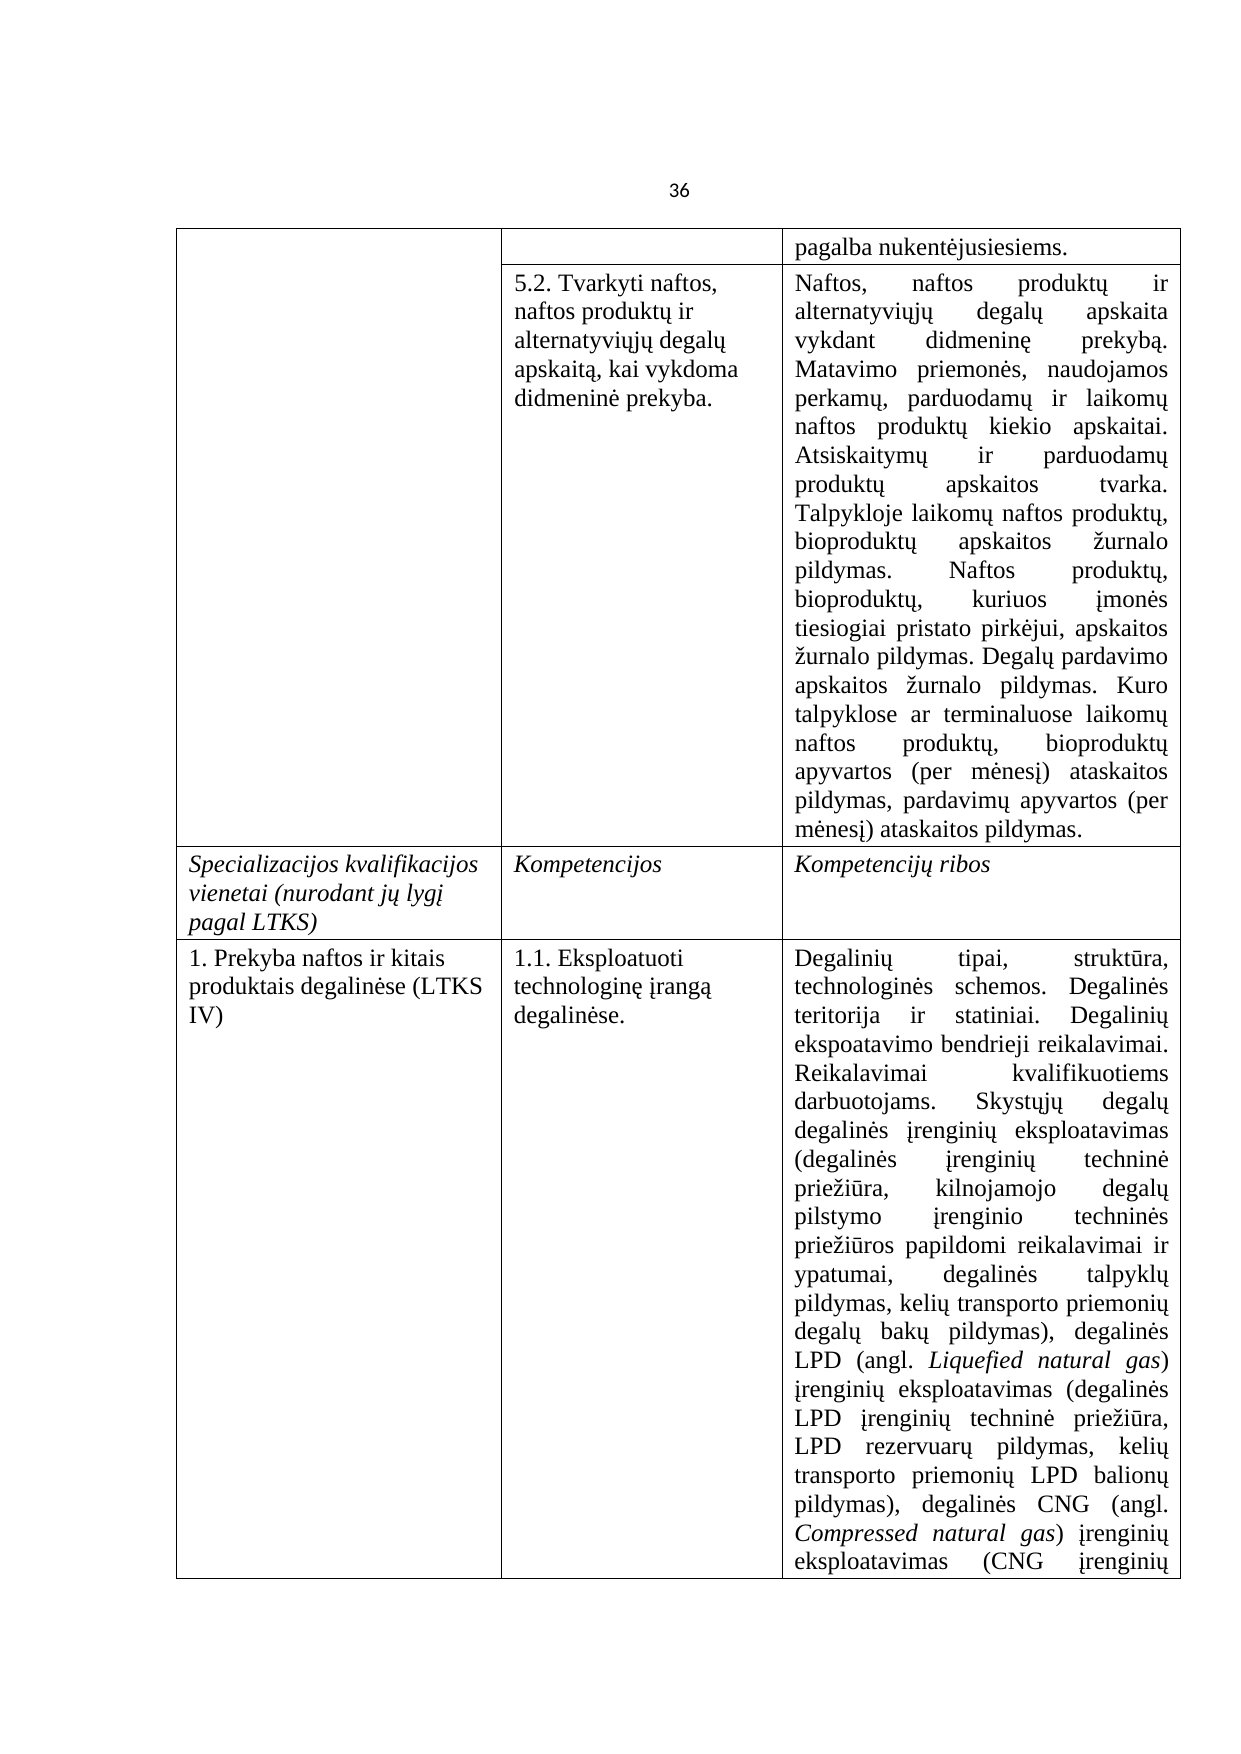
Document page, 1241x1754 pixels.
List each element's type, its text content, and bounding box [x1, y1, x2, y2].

table_cell Specializacijos kvalifikacijos vienetai (nurodant jų lygį pagal LTKS) [177, 847, 501, 939]
table_cell 5.2. Tvarkyti naftos, naftos produktų ir alternatyviųjų degalų apskaitą, kai vykdoma didmeninė prekyba. [502, 265, 782, 846]
table_cell 1. Prekyba naftos ir kitais produktais degalinėse (LTKS IV) [177, 940, 501, 1578]
table_cell Naftos, naftos produktų ir alternatyviųjų degalų apskaita vykdant didmeninę prekybą. Matavimo priemonės, naudojamos perkamų, parduodamų ir laikomų naftos produktų kiekio apskaitai. Atsiskaitymų ir parduodamų produktų apskaitos tvarka. Talpykloje laikomų naftos produktų, bioproduktų apskaitos žurnalo pildymas. Naftos produktų, bioproduktų, kuriuos įmonės tiesiogiai pristato pirkėjui, apskaitos žurnalo pildymas. Degalų pardavimo apskaitos žurnalo pildymas. Kuro talpyklose ar terminaluose laikomų naftos produktų, bioproduktų apyvartos (per mėnesį) ataskaitos pildymas, pardavimų apyvartos (per mėnesį) ataskaitos pildymas. [783, 265, 1180, 846]
table_cell pagalba nukentėjusiesiems. [783, 229, 1180, 264]
table_cell 1.1. Eksploatuoti technologinę įrangą degalinėse. [502, 940, 782, 1578]
table_cell Kompetencijų ribos [783, 847, 1180, 939]
table_cell [502, 229, 782, 264]
table_cell [177, 229, 501, 846]
table_cell Kompetencijos [502, 847, 782, 939]
table_cell Degalinių tipai, struktūra, technologinės schemos. Degalinės teritorija ir statiniai. Degalinių ekspoatavimo bendrieji reikalavimai. Reikalavimai kvalifikuotiems darbuotojams. Skystųjų degalų degalinės įrenginių eksploatavimas (degalinės įrenginių techninė priežiūra, kilnojamojo degalų pilstymo įrenginio techninės priežiūros papildomi reikalavimai ir ypatumai, degalinės talpyklų pildymas, kelių transporto priemonių degalų bakų pildymas), degalinės LPD (angl. Liquefied natural gas) įrenginių eksploatavimas (degalinės LPD įrenginių techninė priežiūra, LPD rezervuarų pildymas, kelių transporto priemonių LPD balionų pildymas), degalinės CNG (angl. Compressed natural gas) įrenginių eksploatavimas (CNG įrenginių [783, 940, 1180, 1578]
